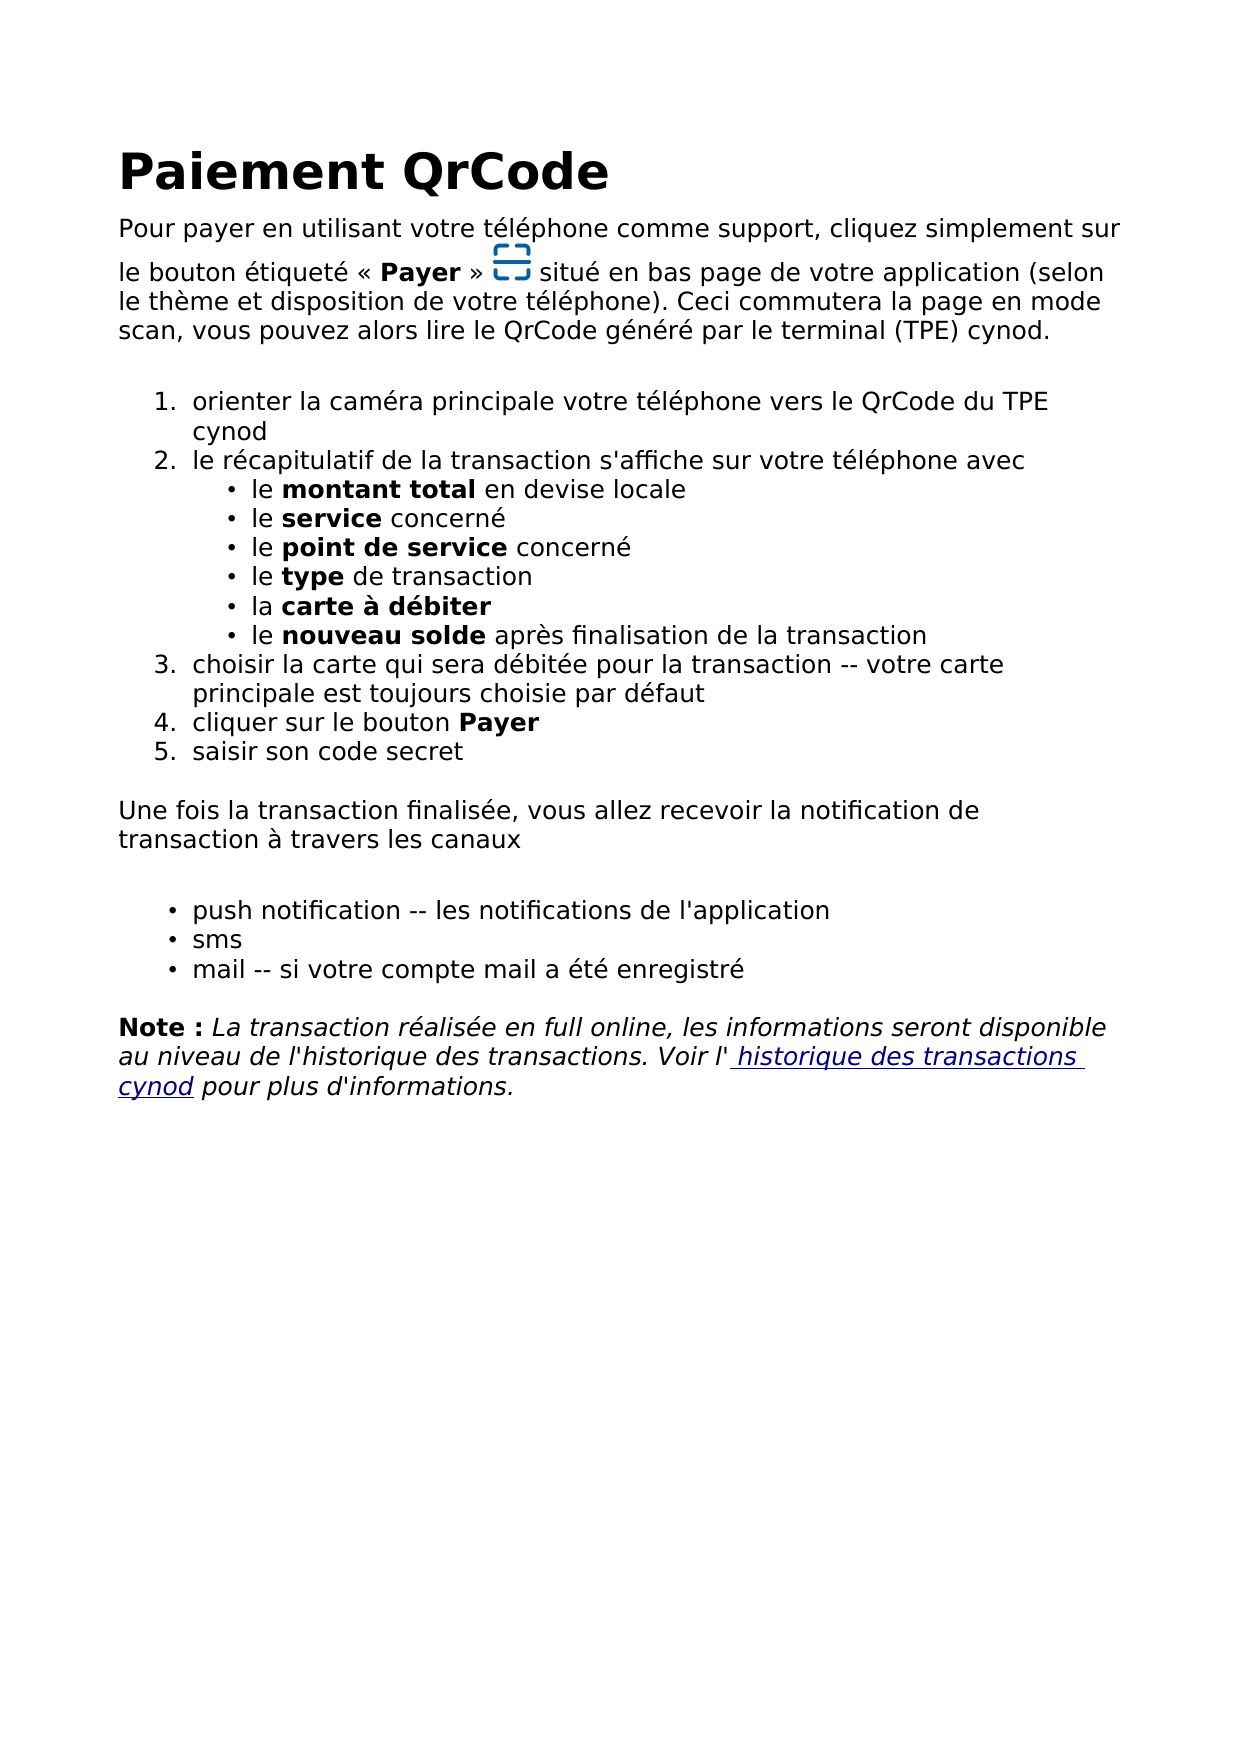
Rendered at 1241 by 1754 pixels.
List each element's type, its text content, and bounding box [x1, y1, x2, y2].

list saisir son code secret [177, 737, 1122, 767]
list orienter la caméra principale votre téléphone vers le QrCode du TPE cynod [177, 387, 1122, 446]
text Pour payer en utilisant votre téléphone comme support, cliquez simplement sur le bouton étiqueté « Payer » situé en bas page de votre application (selon le thème et disposition de votre téléphone). Ceci commutera la page en mode scan, vous pouvez alors lire le QrCode généré par le terminal (TPE) cynod. [118, 214, 1122, 346]
list mail -- si votre compte mail a été enregistré [177, 955, 1122, 984]
picture [492, 243, 532, 282]
list le récapitulatif de la transaction s'affiche sur votre téléphone avec [177, 446, 1122, 475]
list la carte à débiter [236, 592, 1122, 621]
list le type de transaction [236, 562, 1122, 592]
list le service concerné [236, 504, 1122, 533]
list sms [177, 926, 1122, 955]
list choisir la carte qui sera débitée pour la transaction -- votre carte principale est toujours choisie par défaut [177, 650, 1122, 708]
text Une fois la transaction finalisée, vous allez recevoir la notification de transaction à travers les canaux [118, 796, 1122, 854]
text Note : La transaction réalisée en full online, les informations seront disponible au niveau de l'historique des transactions. Voir l' historique des transactions cynod pour plus d'informations. [118, 1013, 1122, 1101]
subtitle Paiement QrCode [118, 143, 1122, 201]
list push notification -- les notifications de l'application [177, 896, 1122, 926]
list le montant total en devise locale [236, 475, 1122, 504]
list le point de service concerné [236, 533, 1122, 562]
list cliquer sur le bouton Payer [177, 708, 1122, 737]
list le nouveau solde après finalisation de la transaction [236, 621, 1122, 650]
